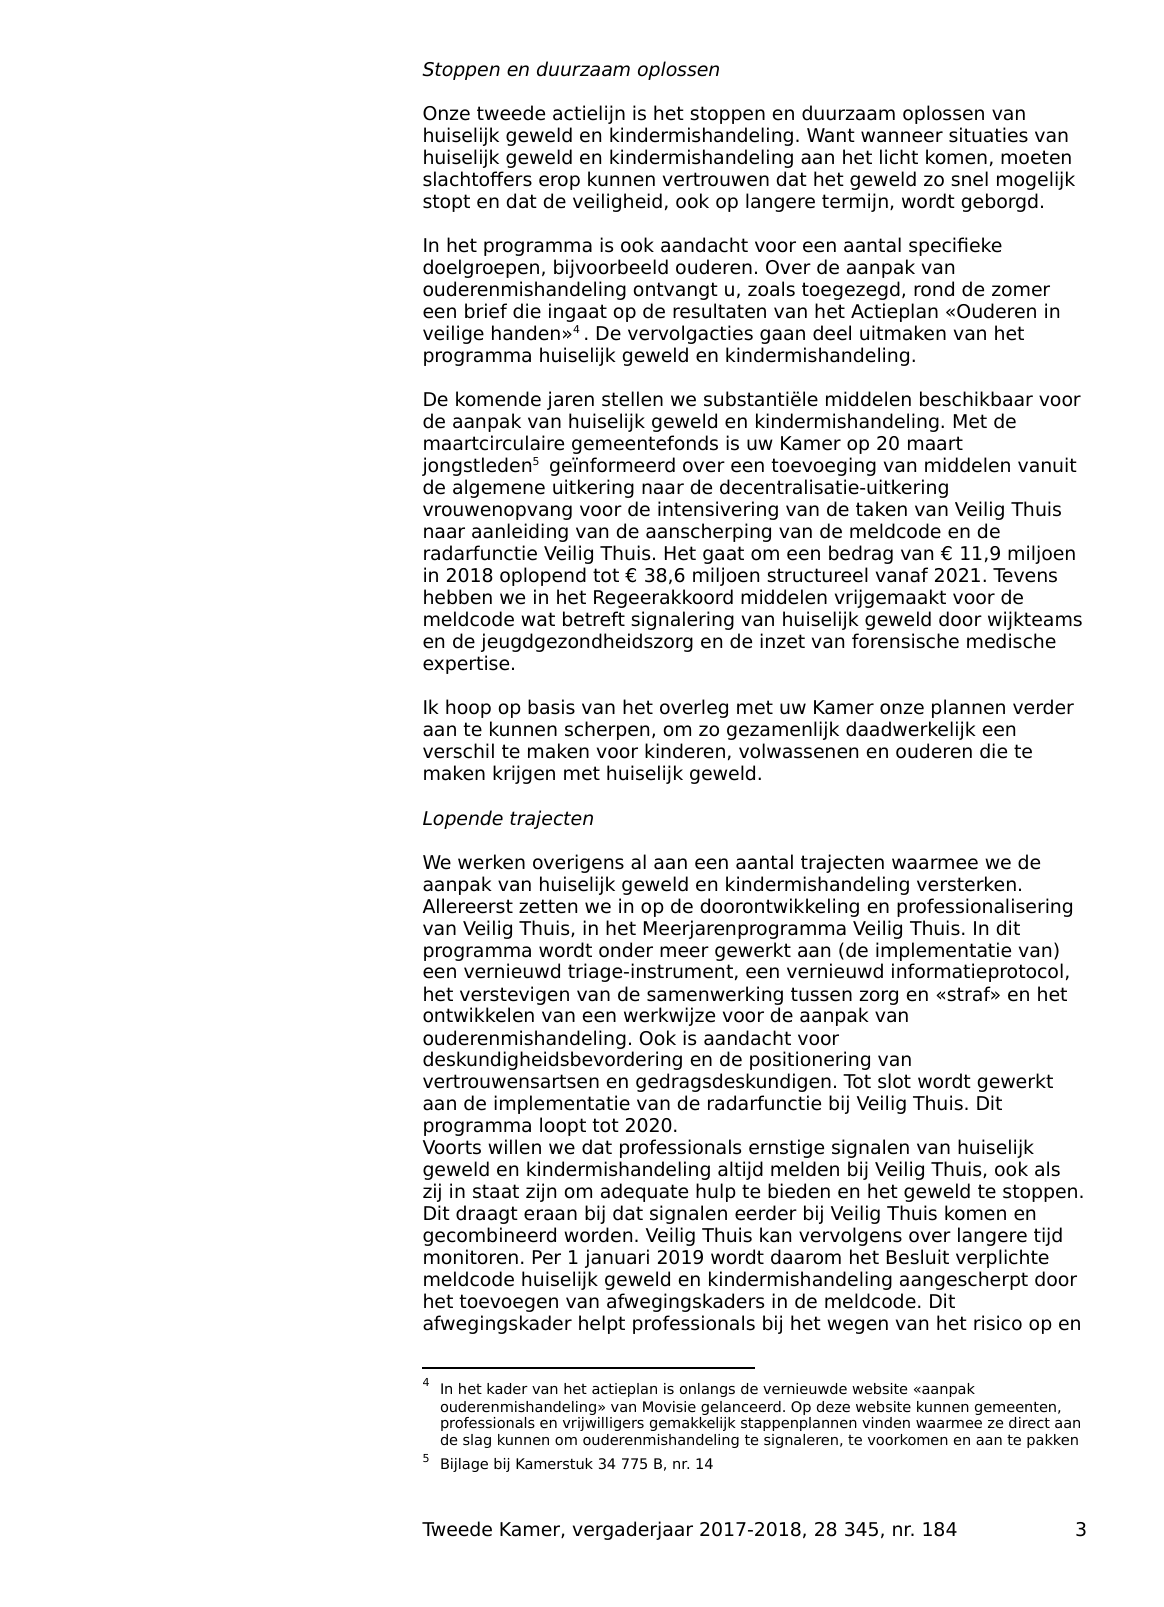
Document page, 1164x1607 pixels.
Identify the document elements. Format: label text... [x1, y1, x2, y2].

subtitle Lopende trajecten [422, 807, 1087, 829]
text Bijlage bij Kamerstuk 34 775 B, nr. 14 [422, 1452, 1087, 1474]
text We werken overigens al aan een aantal trajecten waarmee we de aanpak van huiselijk geweld en kindermishandeling versterken. Allereerst zetten we in op de doorontwikkeling en professionalisering van Veilig Thuis, in het Meerjarenprogramma Veilig Thuis. In dit programma wordt onder meer gewerkt aan (de implementatie van) een vernieuwd triage-instrument, een vernieuwd informatieprotocol, het verstevigen van de samenwerking tussen zorg en «straf» en het ontwikkelen van een werkwijze voor de aanpak van ouderenmishandeling. Ook is aandacht voor deskundigheidsbevordering en de positionering van vertrouwensartsen en gedragsdeskundigen. Tot slot wordt gewerkt aan de implementatie van de radarfunctie bij Veilig Thuis. Dit programma loopt tot 2020. [422, 852, 1087, 1137]
text De komende jaren stellen we substantiële middelen beschikbaar voor de aanpak van huiselijk geweld en kindermishandeling. Met de maartcirculaire gemeentefonds is uw Kamer op 20 maart jongstleden geïnformeerd over een toevoeging van middelen vanuit de algemene uitkering naar de decentralisatie-uitkering vrouwenopvang voor de intensivering van de taken van Veilig Thuis naar aanleiding van de aanscherping van de meldcode en de radarfunctie Veilig Thuis. Het gaat om een bedrag van € 11,9 miljoen in 2018 oplopend tot € 38,6 miljoen structureel vanaf 2021. Tevens hebben we in het Regeerakkoord middelen vrijgemaakt voor de meldcode wat betreft signalering van huiselijk geweld door wijkteams en de jeugdgezondheidszorg en de inzet van forensische medische expertise. [422, 389, 1087, 675]
subtitle Stoppen en duurzaam oplossen [422, 59, 1087, 81]
text In het programma is ook aandacht voor een aantal specifieke doelgroepen, bijvoorbeeld ouderen. Over de aanpak van ouderenmishandeling ontvangt u, zoals toegezegd, rond de zomer een brief die ingaat op de resultaten van het Actieplan «Ouderen in veilige handen». De vervolgacties gaan deel uitmaken van het programma huiselijk geweld en kindermishandeling. [422, 235, 1087, 367]
text Onze tweede actielijn is het stoppen en duurzaam oplossen van huiselijk geweld en kindermishandeling. Want wanneer situaties van huiselijk geweld en kindermishandeling aan het licht komen, moeten slachtoffers erop kunnen vertrouwen dat het geweld zo snel mogelijk stopt en dat de veiligheid, ook op langere termijn, wordt geborgd. [422, 103, 1087, 213]
text Voorts willen we dat professionals ernstige signalen van huiselijk geweld en kindermishandeling altijd melden bij Veilig Thuis, ook als zij in staat zijn om adequate hulp te bieden en het geweld te stoppen. Dit draagt eraan bij dat signalen eerder bij Veilig Thuis komen en gecombineerd worden. Veilig Thuis kan vervolgens over langere tijd monitoren. Per 1 januari 2019 wordt daarom het Besluit verplichte meldcode huiselijk geweld en kindermishandeling aangescherpt door het toevoegen van afwegingskaders in de meldcode. Dit afwegingskader helpt professionals bij het wegen van het risico op en [422, 1137, 1087, 1335]
text Ik hoop op basis van het overleg met uw Kamer onze plannen verder aan te kunnen scherpen, om zo gezamenlijk daadwerkelijk een verschil te maken voor kinderen, volwassenen en ouderen die te maken krijgen met huiselijk geweld. [422, 697, 1087, 785]
text In het kader van het actieplan is onlangs de vernieuwde website «aanpak ouderenmishandeling» van Movisie gelanceerd. Op deze website kunnen gemeenten, professionals en vrijwilligers gemakkelijk stappenplannen vinden waarmee ze direct aan de slag kunnen om ouderenmishandeling te signaleren, te voorkomen en aan te pakken [422, 1377, 1087, 1449]
